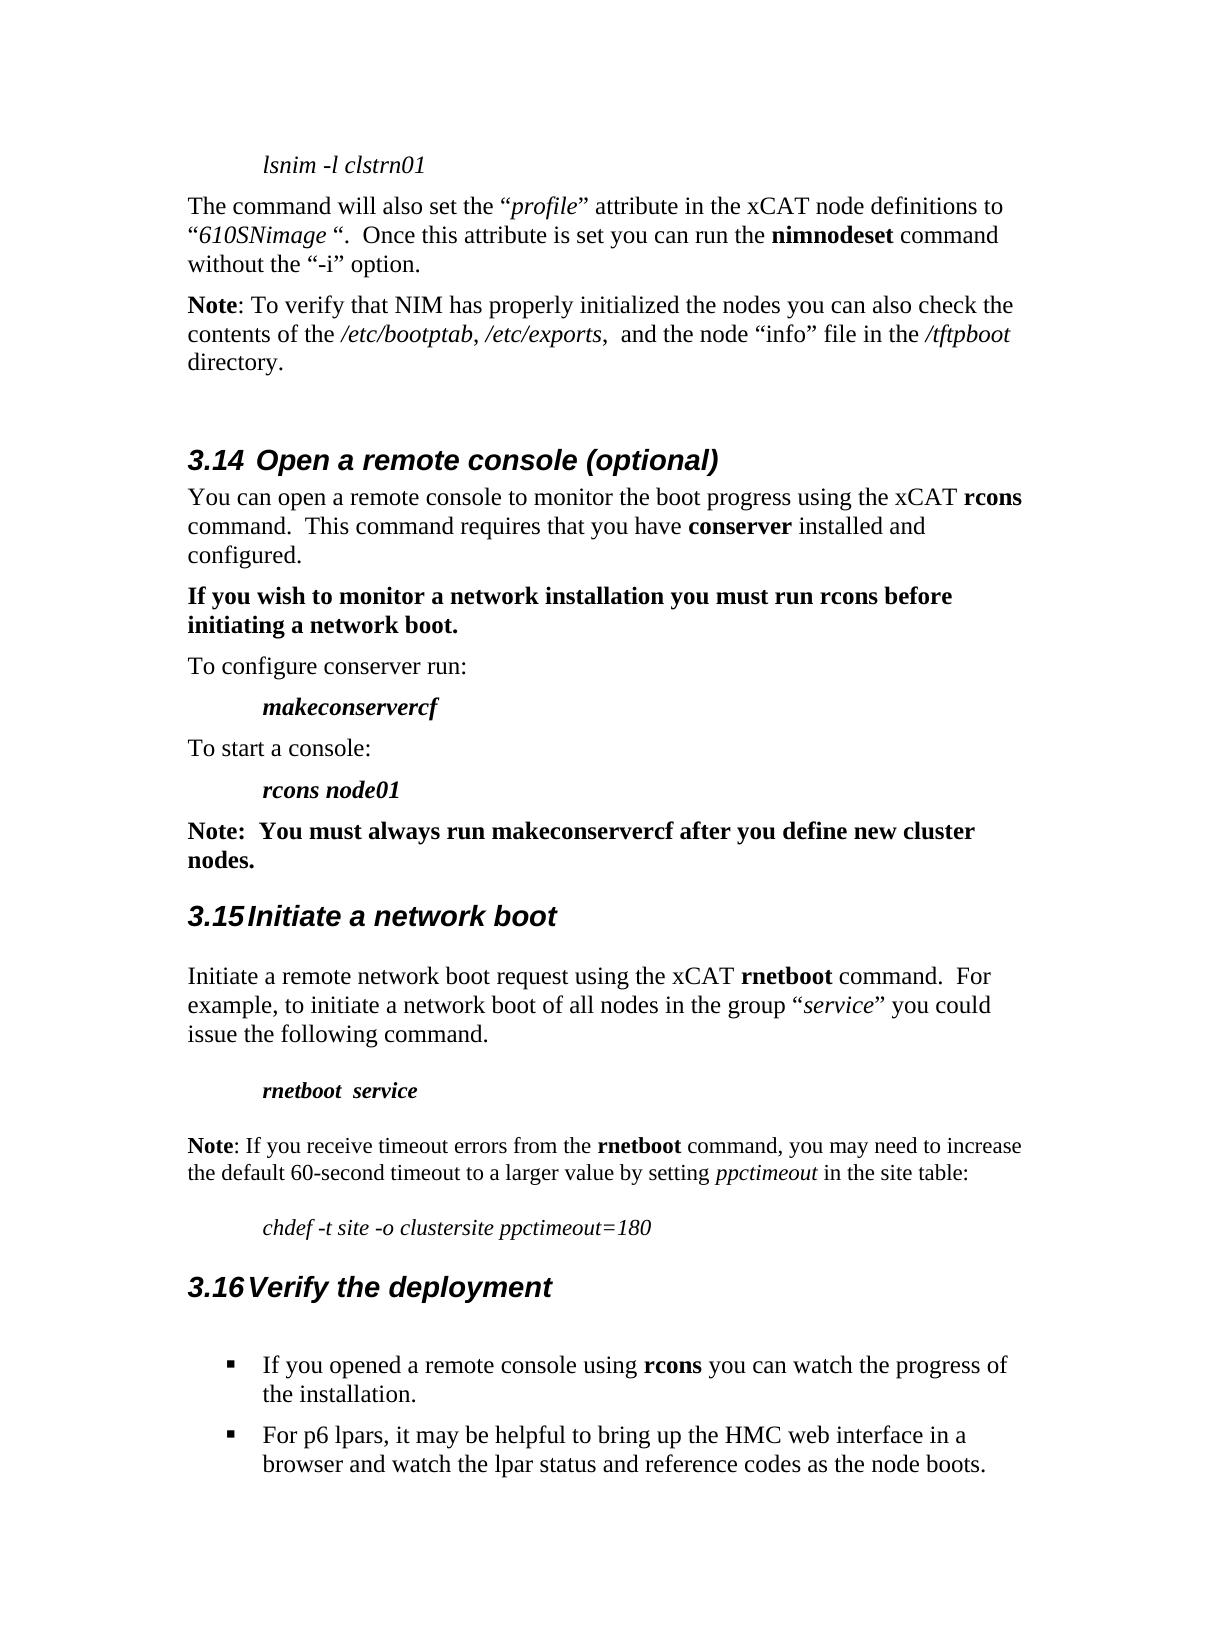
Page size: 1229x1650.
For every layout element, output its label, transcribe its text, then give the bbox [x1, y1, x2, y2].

text chdef -t site -o clustersite ppctimeout=180 [262, 1214, 1041, 1240]
text lsnim -l clstrn01 [262, 150, 1041, 179]
text rnetboot service [262, 1077, 1041, 1103]
text makeconservercf [262, 692, 1041, 721]
subtitle Verify the deployment [187, 1269, 1041, 1303]
subtitle Initiate a network boot [187, 898, 1041, 932]
subtitle Open a remote console (optional) [187, 442, 1041, 476]
text Note: If you receive timeout errors from the rnetboot command, you may need to increase the default 60-second timeout to a larger value by setting ppctimeout in the site table: [187, 1132, 1041, 1185]
text Note: To verify that NIM has properly initialized the nodes you can also check the contents of the /etc/bootptab, /etc/exports, and the node “info” file in the /tftpboot directory. [187, 290, 1041, 376]
text rcons node01 [262, 775, 1041, 803]
text Initiate a remote network boot request using the xCAT rnetboot command. For example, to initiate a network boot of all nodes in the group “service” you could issue the following command. [187, 961, 1041, 1047]
text To configure conserver run: [37, 651, 1041, 680]
text Note: You must always run makeconservercf after you define new cluster nodes. [187, 816, 1041, 873]
list For p6 lpars, it may be helpful to bring up the HMC web interface in a browser and watch the lpar status and reference codes as the node boots. [225, 1421, 1041, 1478]
text The command will also set the “profile” attribute in the xCAT node definitions to “610SNimage “. Once this attribute is set you can run the nimnodeset command without the “-i” option. [187, 191, 1041, 277]
text To start a console: [187, 733, 1041, 762]
list If you opened a remote console using rcons you can watch the progress of the installation. [225, 1351, 1041, 1408]
text If you wish to monitor a network installation you must run rcons before initiating a network boot. [187, 581, 1041, 638]
text You can open a remote console to monitor the boot progress using the xCAT rcons command. This command requires that you have conserver installed and configured. [187, 482, 1041, 568]
